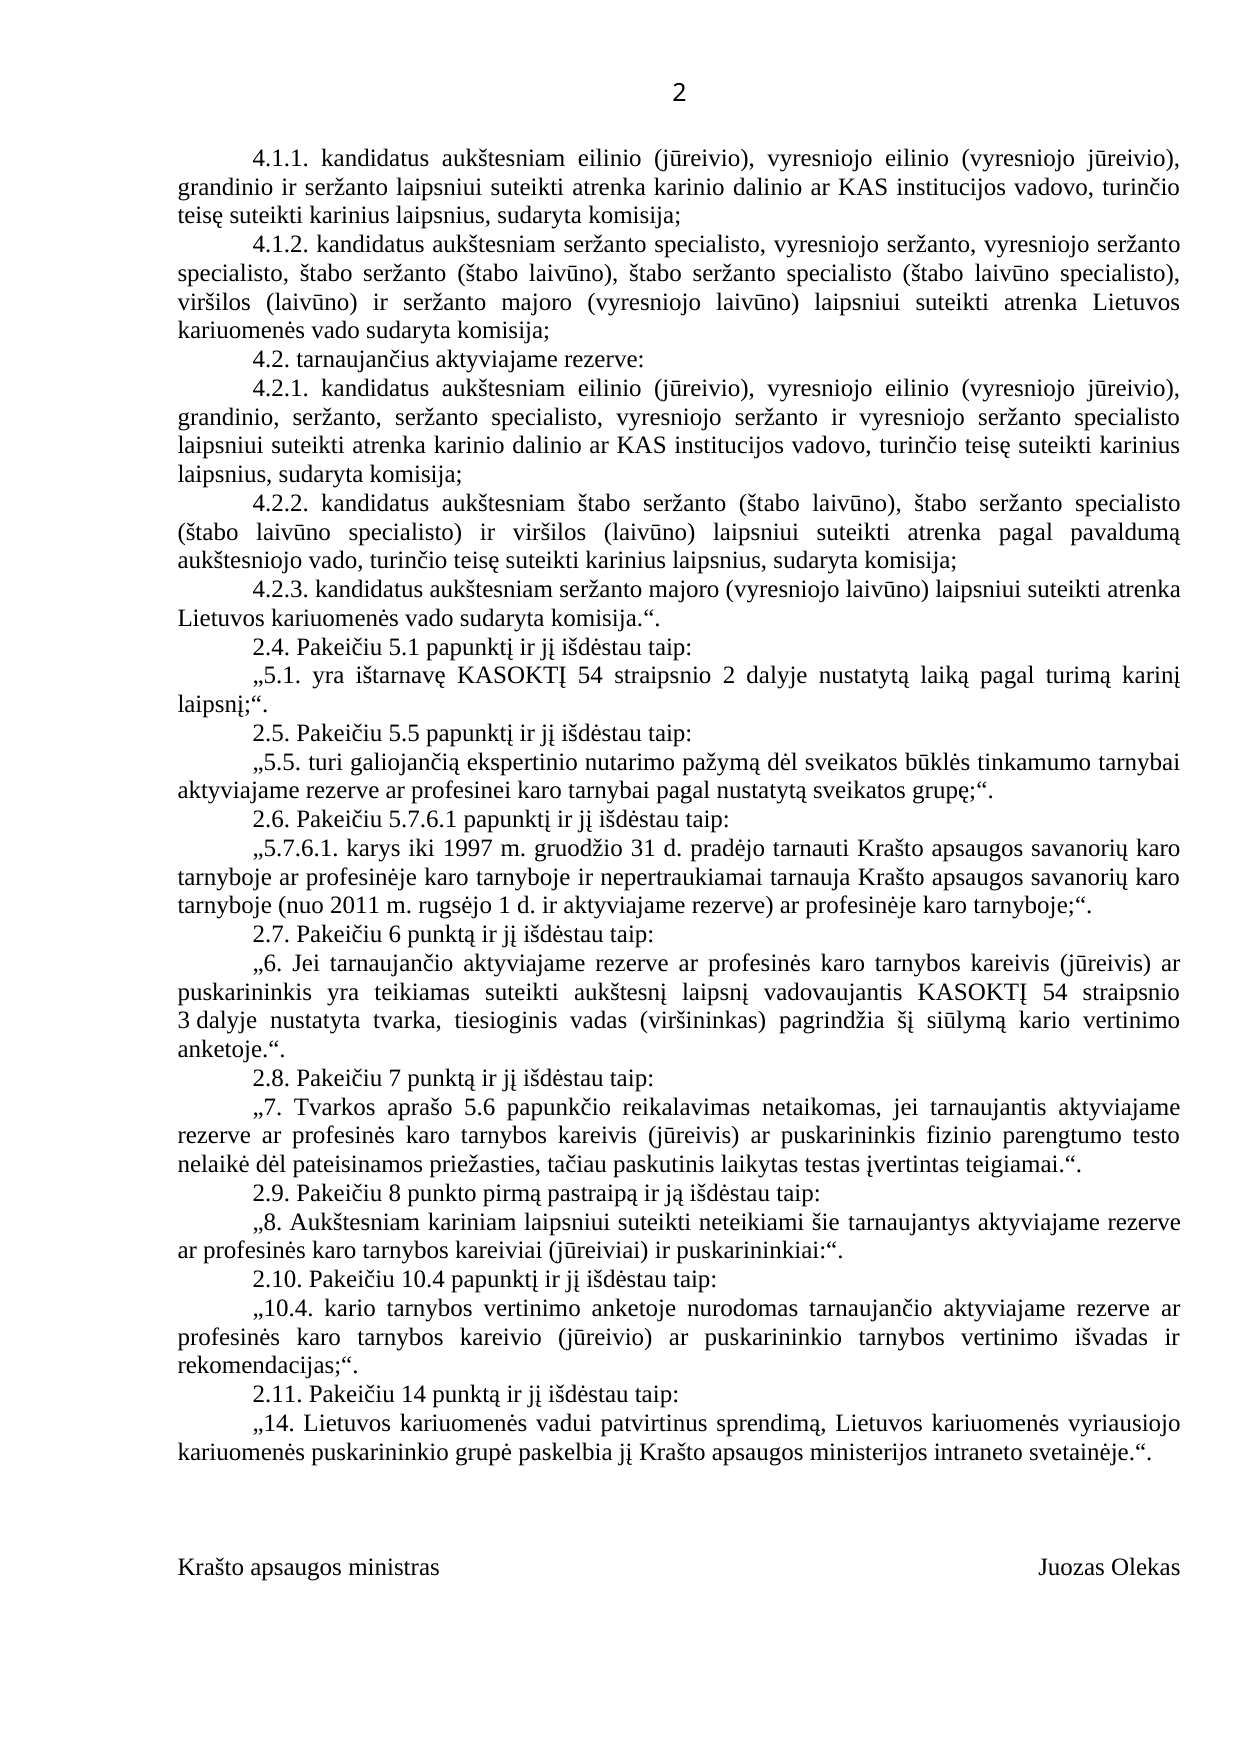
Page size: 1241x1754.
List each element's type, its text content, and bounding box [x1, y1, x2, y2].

text Krašto apsaugos ministras Juozas Olekas [177, 1552, 1181, 1581]
text „7. Tvarkos aprašo 5.6 papunkčio reikalavimas netaikomas, jei tarnaujantis aktyviajame rezerve ar profesinės karo tarnybos kareivis (jūreivis) ar puskarininkis fizinio parengtumo testo nelaikė dėl pateisinamos priežasties, tačiau paskutinis laikytas testas įvertintas teigiamai.“. [177, 1092, 1181, 1178]
text „10.4. kario tarnybos vertinimo anketoje nurodomas tarnaujančio aktyviajame rezerve ar profesinės karo tarnybos kareivio (jūreivio) ar puskarininkio tarnybos vertinimo išvadas ir rekomendacijas;“. [177, 1293, 1181, 1379]
text 4.1.1. kandidatus aukštesniam eilinio (jūreivio), vyresniojo eilinio (vyresniojo jūreivio), grandinio ir seržanto laipsniui suteikti atrenka karinio dalinio ar KAS institucijos vadovo, turinčio teisę suteikti karinius laipsnius, sudaryta komisija; [177, 143, 1181, 229]
text 4.1.2. kandidatus aukštesniam seržanto specialisto, vyresniojo seržanto, vyresniojo seržanto specialisto, štabo seržanto (štabo laivūno), štabo seržanto specialisto (štabo laivūno specialisto), viršilos (laivūno) ir seržanto majoro (vyresniojo laivūno) laipsniui suteikti atrenka Lietuvos kariuomenės vado sudaryta komisija; [177, 229, 1181, 344]
text 4.2.1. kandidatus aukštesniam eilinio (jūreivio), vyresniojo eilinio (vyresniojo jūreivio), grandinio, seržanto, seržanto specialisto, vyresniojo seržanto ir vyresniojo seržanto specialisto laipsniui suteikti atrenka karinio dalinio ar KAS institucijos vadovo, turinčio teisę suteikti karinius laipsnius, sudaryta komisija; [177, 373, 1181, 488]
text 2.8. Pakeičiu 7 punktą ir jį išdėstau taip: [177, 1063, 1181, 1092]
text 4.2.3. kandidatus aukštesniam seržanto majoro (vyresniojo laivūno) laipsniui suteikti atrenka Lietuvos kariuomenės vado sudaryta komisija.“. [177, 574, 1181, 632]
text „14. Lietuvos kariuomenės vadui patvirtinus sprendimą, Lietuvos kariuomenės vyriausiojo kariuomenės puskarininkio grupė paskelbia jį Krašto apsaugos ministerijos intraneto svetainėje.“. [177, 1408, 1181, 1466]
text 2.11. Pakeičiu 14 punktą ir jį išdėstau taip: [177, 1379, 1181, 1408]
text 2.9. Pakeičiu 8 punkto pirmą pastraipą ir ją išdėstau taip: [177, 1178, 1181, 1207]
text 4.2. tarnaujančius aktyviajame rezerve: [177, 344, 1181, 373]
text „5.1. yra ištarnavę KASOKTĮ 54 straipsnio 2 dalyje nustatytą laiką pagal turimą karinį laipsnį;“. [177, 661, 1181, 718]
text 2.5. Pakeičiu 5.5 papunktį ir jį išdėstau taip: [177, 718, 1181, 747]
text 2.10. Pakeičiu 10.4 papunktį ir jį išdėstau taip: [177, 1264, 1181, 1293]
text 2.6. Pakeičiu 5.7.6.1 papunktį ir jį išdėstau taip: [177, 804, 1181, 833]
text 2.4. Pakeičiu 5.1 papunktį ir jį išdėstau taip: [177, 632, 1181, 661]
text 2.7. Pakeičiu 6 punktą ir jį išdėstau taip: [177, 919, 1181, 948]
text „8. Aukštesniam kariniam laipsniui suteikti neteikiami šie tarnaujantys aktyviajame rezerve ar profesinės karo tarnybos kareiviai (jūreiviai) ir puskarininkiai:“. [177, 1207, 1181, 1264]
text „5.5. turi galiojančią ekspertinio nutarimo pažymą dėl sveikatos būklės tinkamumo tarnybai aktyviajame rezerve ar profesinei karo tarnybai pagal nustatytą sveikatos grupę;“. [177, 747, 1181, 804]
text „6. Jei tarnaujančio aktyviajame rezerve ar profesinės karo tarnybos kareivis (jūreivis) ar puskarininkis yra teikiamas suteikti aukštesnį laipsnį vadovaujantis KASOKTĮ 54 straipsnio 3 dalyje nustatyta tvarka, tiesioginis vadas (viršininkas) pagrindžia šį siūlymą kario vertinimo anketoje.“. [177, 948, 1181, 1063]
text „5.7.6.1. karys iki 1997 m. gruodžio 31 d. pradėjo tarnauti Krašto apsaugos savanorių karo tarnyboje ar profesinėje karo tarnyboje ir nepertraukiamai tarnauja Krašto apsaugos savanorių karo tarnyboje (nuo 2011 m. rugsėjo 1 d. ir aktyviajame rezerve) ar profesinėje karo tarnyboje;“. [177, 833, 1181, 919]
text 4.2.2. kandidatus aukštesniam štabo seržanto (štabo laivūno), štabo seržanto specialisto (štabo laivūno specialisto) ir viršilos (laivūno) laipsniui suteikti atrenka pagal pavaldumą aukštesniojo vado, turinčio teisę suteikti karinius laipsnius, sudaryta komisija; [177, 488, 1181, 574]
